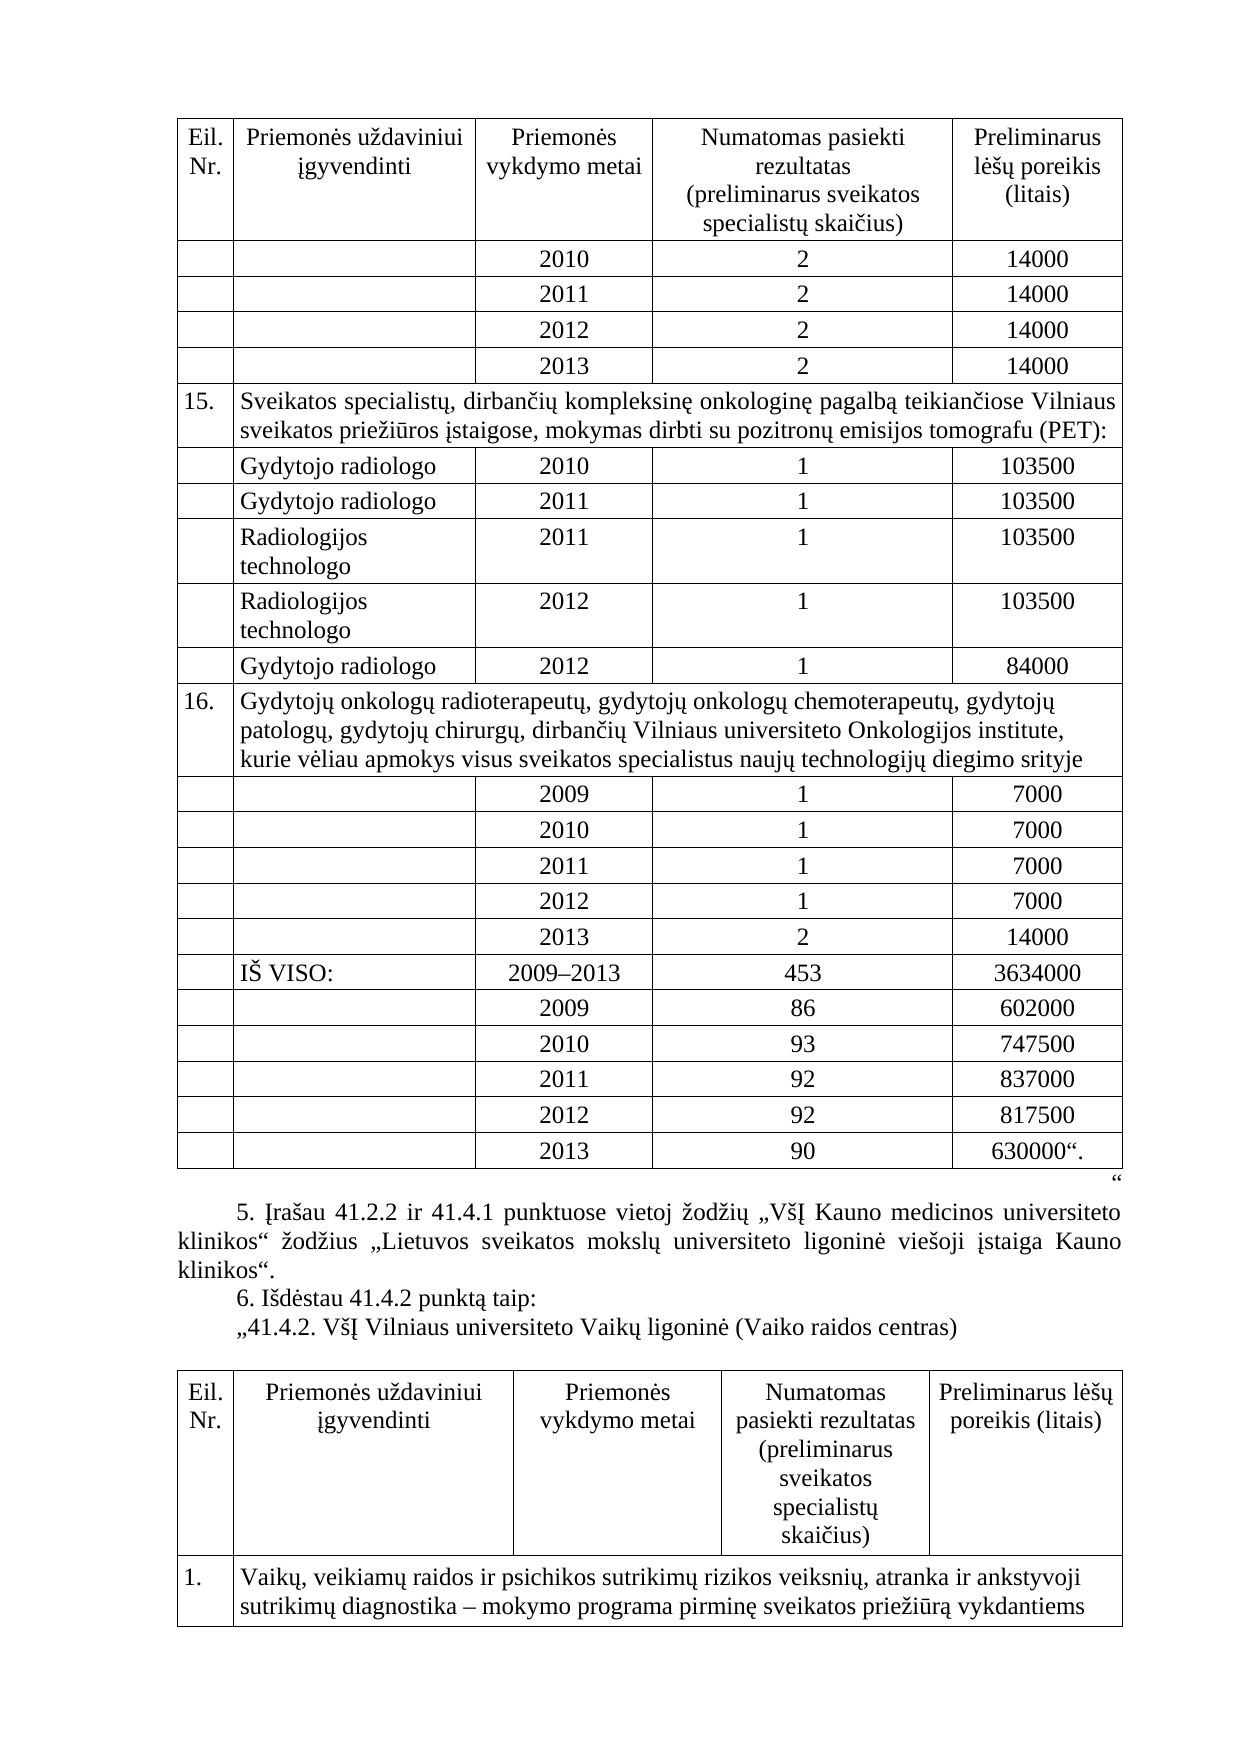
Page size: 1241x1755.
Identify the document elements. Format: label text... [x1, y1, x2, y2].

table_cell 7000 [953, 812, 1122, 847]
table_cell 3634000 [953, 955, 1122, 989]
table_cell [178, 990, 233, 1025]
table_cell 2010 [476, 448, 652, 482]
table_cell [178, 1062, 233, 1096]
table_header Eil. Nr. [178, 1371, 233, 1555]
table_cell 103500 [953, 519, 1122, 582]
table_cell [234, 348, 475, 382]
table_cell [178, 241, 233, 276]
table_cell 16. [178, 684, 233, 776]
table_cell 2013 [476, 348, 652, 382]
table_cell 7000 [953, 777, 1122, 811]
table_cell Gydytojo radiologo [234, 448, 475, 482]
table_cell 1 [653, 484, 952, 518]
table_cell [178, 848, 233, 882]
table_cell 602000 [953, 990, 1122, 1025]
table_cell 2 [653, 348, 952, 382]
table_cell 14000 [953, 919, 1122, 954]
table_cell [234, 919, 475, 954]
table_cell [178, 312, 233, 347]
table_cell Vaikų, veikiamų raidos ir psichikos sutrikimų rizikos veiksnių, atranka ir ankstyvoji sutrikimų diagnostika – mokymo programa pirminę sveikatos priežiūrą vykdantiems [234, 1556, 1122, 1626]
table_cell 2009 [476, 777, 652, 811]
table_cell [178, 1133, 233, 1167]
table_cell [234, 312, 475, 347]
table_cell [234, 1097, 475, 1132]
table_cell 2010 [476, 812, 652, 847]
table_cell 103500 [953, 484, 1122, 518]
table_cell 747500 [953, 1026, 1122, 1061]
table_cell 92 [653, 1062, 952, 1096]
table_cell 90 [653, 1133, 952, 1167]
table_cell [234, 812, 475, 847]
table_cell Gydytojo radiologo [234, 648, 475, 682]
table_cell [234, 1133, 475, 1167]
table_cell [178, 448, 233, 482]
table_cell 84000 [953, 648, 1122, 682]
table_cell [178, 584, 233, 647]
table_cell [234, 848, 475, 882]
table_header Priemonės vykdymo metai [476, 119, 652, 240]
table_cell 92 [653, 1097, 952, 1132]
table_cell [178, 348, 233, 382]
table_cell 2011 [476, 519, 652, 582]
table_cell 103500 [953, 448, 1122, 482]
table_cell 2009 [476, 990, 652, 1025]
table_cell [234, 241, 475, 276]
table_cell 2 [653, 312, 952, 347]
table_cell 14000 [953, 277, 1122, 311]
table_cell [178, 1026, 233, 1061]
table_cell 86 [653, 990, 952, 1025]
table_cell 817500 [953, 1097, 1122, 1132]
table_cell [234, 1026, 475, 1061]
table_header Preliminarus lėšų poreikis (litais) [930, 1371, 1122, 1555]
table_cell 14000 [953, 241, 1122, 276]
table_cell Radiologijos technologo [234, 519, 475, 582]
table_cell 2012 [476, 1097, 652, 1132]
table_cell Sveikatos specialistų, dirbančių kompleksinę onkologinę pagalbą teikiančiose Vilniaus sveikatos priežiūros įstaigose, mokymas dirbti su pozitronų emisijos tomografu (PET): [234, 384, 1122, 447]
table_cell [178, 777, 233, 811]
table_cell 2013 [476, 919, 652, 954]
table_cell [178, 648, 233, 682]
table_cell [178, 484, 233, 518]
table_cell [178, 884, 233, 918]
table_cell [234, 277, 475, 311]
table_cell 93 [653, 1026, 952, 1061]
table_cell [178, 519, 233, 582]
table_cell 2011 [476, 848, 652, 882]
table_header Numatomas pasiekti rezultatas (preliminarus sveikatos specialistų skaičius) [722, 1371, 929, 1555]
table_header Numatomas pasiekti rezultatas (preliminarus sveikatos specialistų skaičius) [653, 119, 952, 240]
table_cell Gydytojo radiologo [234, 484, 475, 518]
table_cell 2012 [476, 584, 652, 647]
table_cell 2012 [476, 648, 652, 682]
table_cell 1 [653, 648, 952, 682]
table_cell 1 [653, 777, 952, 811]
table_cell 1 [653, 584, 952, 647]
table_cell 2012 [476, 884, 652, 918]
table_cell 1 [653, 884, 952, 918]
table_cell [234, 777, 475, 811]
table_cell Radiologijos technologo [234, 584, 475, 647]
text 6. Išdėstau 41.4.2 punktą taip: [177, 1283, 1122, 1312]
table_cell 2013 [476, 1133, 652, 1167]
table_cell 2010 [476, 241, 652, 276]
table_header Priemonės uždaviniui įgyvendinti [234, 119, 475, 240]
table_cell 14000 [953, 348, 1122, 382]
table_cell 103500 [953, 584, 1122, 647]
table_cell [178, 955, 233, 989]
table_header Eil. Nr. [178, 119, 233, 240]
text „41.4.2. VšĮ Vilniaus universiteto Vaikų ligoninė (Vaiko raidos centras) [177, 1312, 1122, 1341]
table_cell [234, 1062, 475, 1096]
table_cell [178, 812, 233, 847]
table_header Priemonės uždaviniui įgyvendinti [234, 1371, 513, 1555]
table_cell 2010 [476, 1026, 652, 1061]
table_cell IŠ VISO: [234, 955, 475, 989]
table_cell 2011 [476, 277, 652, 311]
table_header Priemonės vykdymo metai [514, 1371, 721, 1555]
table_cell 15. [178, 384, 233, 447]
table_cell 2 [653, 277, 952, 311]
table_cell 2 [653, 919, 952, 954]
table_cell [178, 919, 233, 954]
table_cell 2012 [476, 312, 652, 347]
table_cell 630000“. [953, 1133, 1122, 1167]
table_cell 2 [653, 241, 952, 276]
table_cell Gydytojų onkologų radioterapeutų, gydytojų onkologų chemoterapeutų, gydytojų patologų, gydytojų chirurgų, dirbančių Vilniaus universiteto Onkologijos institute, kurie vėliau apmokys visus sveikatos specialistus naujų technologijų diegimo srityje [234, 684, 1122, 776]
table_cell 1 [653, 448, 952, 482]
table_cell 14000 [953, 312, 1122, 347]
text 5. Įrašau 41.2.2 ir 41.4.1 punktuose vietoj žodžių „VšĮ Kauno medicinos universiteto klinikos“ žodžius „Lietuvos sveikatos mokslų universiteto ligoninė viešoji įstaiga Kauno klinikos“. [177, 1197, 1122, 1283]
table_cell 1 [653, 848, 952, 882]
table_cell 837000 [953, 1062, 1122, 1096]
table_header Preliminarus lėšų poreikis (litais) [953, 119, 1122, 240]
table_cell 7000 [953, 848, 1122, 882]
table_cell [234, 990, 475, 1025]
table_cell 1 [653, 519, 952, 582]
table_cell 2011 [476, 484, 652, 518]
table_cell [234, 884, 475, 918]
table_cell 1 [653, 812, 952, 847]
text “ [177, 1169, 1122, 1197]
table_cell [178, 277, 233, 311]
table_cell 453 [653, 955, 952, 989]
table_cell 7000 [953, 884, 1122, 918]
table_cell 2011 [476, 1062, 652, 1096]
table_cell 2009–2013 [476, 955, 652, 989]
table_cell [178, 1097, 233, 1132]
table_cell 1. [178, 1556, 233, 1626]
